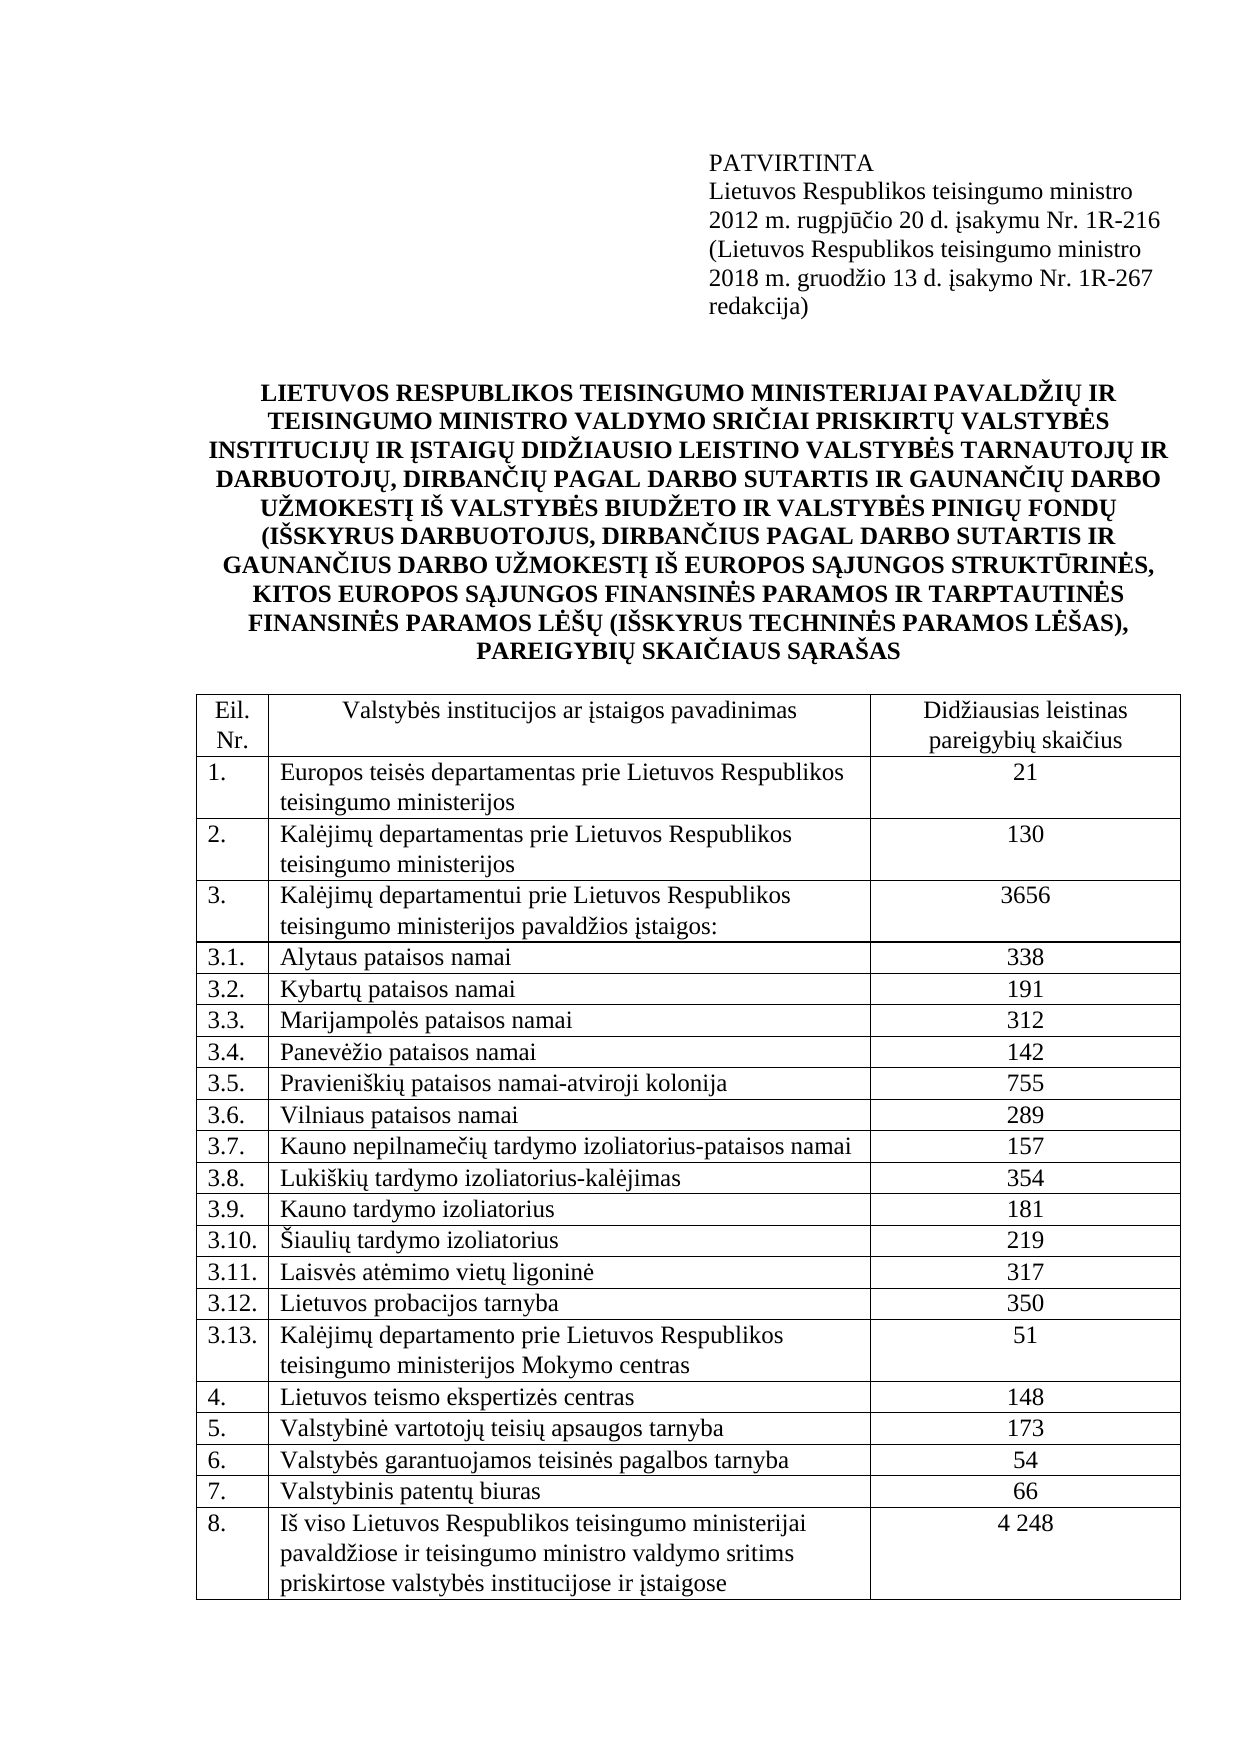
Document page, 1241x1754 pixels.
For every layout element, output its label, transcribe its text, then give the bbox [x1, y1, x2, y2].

table_cell 4 248 [871, 1508, 1180, 1599]
table_cell Valstybės garantuojamos teisinės pagalbos tarnyba [269, 1445, 870, 1475]
table_cell 7. [197, 1476, 268, 1507]
table_cell 3656 [871, 881, 1180, 941]
text PATVIRTINTA [709, 148, 1181, 176]
table_cell 3.1. [197, 943, 268, 973]
table_cell 317 [871, 1257, 1180, 1287]
table_cell Europos teisės departamentas prie Lietuvos Respublikos teisingumo ministerijos [269, 757, 870, 818]
table_cell Valstybinė vartotojų teisių apsaugos tarnyba [269, 1413, 870, 1444]
table_cell Vilniaus pataisos namai [269, 1100, 870, 1130]
table_cell 3.10. [197, 1226, 268, 1256]
table_cell 289 [871, 1100, 1180, 1130]
table_cell 3.13. [197, 1320, 268, 1381]
table_cell Panevėžio pataisos namai [269, 1037, 870, 1067]
table_cell 148 [871, 1382, 1180, 1412]
table_cell 6. [197, 1445, 268, 1475]
table_cell 350 [871, 1289, 1180, 1319]
table_cell 66 [871, 1476, 1180, 1507]
table_cell 157 [871, 1131, 1180, 1162]
table_cell Iš viso Lietuvos Respublikos teisingumo ministerijai pavaldžiose ir teisingumo ministro valdymo sritims priskirtose valstybės institucijose ir įstaigose [269, 1508, 870, 1599]
table_cell Marijampolės pataisos namai [269, 1005, 870, 1036]
table_cell Valstybinis patentų biuras [269, 1476, 870, 1507]
table_cell Alytaus pataisos namai [269, 943, 870, 973]
table_cell 3.9. [197, 1194, 268, 1224]
table_cell 3. [197, 881, 268, 941]
table_cell 3.11. [197, 1257, 268, 1287]
table_cell 3.5. [197, 1068, 268, 1099]
table_cell 4. [197, 1382, 268, 1412]
table_cell Kalėjimų departamento prie Lietuvos Respublikos teisingumo ministerijos Mokymo centras [269, 1320, 870, 1381]
table_cell Lietuvos teismo ekspertizės centras [269, 1382, 870, 1412]
table_cell 191 [871, 974, 1180, 1004]
table_cell Lietuvos probacijos tarnyba [269, 1289, 870, 1319]
table_header Eil. Nr. [197, 695, 268, 756]
table_cell Kauno tardymo izoliatorius [269, 1194, 870, 1224]
table_cell 51 [871, 1320, 1180, 1381]
table_cell 338 [871, 943, 1180, 973]
table_cell Kalėjimų departamentui prie Lietuvos Respublikos teisingumo ministerijos pavaldžios įstaigos: [269, 881, 870, 941]
table_cell Šiaulių tardymo izoliatorius [269, 1226, 870, 1256]
text LIETUVOS RESPUBLIKOS TEISINGUMO MINISTERIJAI PAVALDŽIŲ IR TEISINGUMO MINISTRO VALDYMO SRIČIAI PRISKIRTŲ VALSTYBĖS INSTITUCIJŲ IR ĮSTAIGŲ DIDŽIAUSIO LEISTINO VALSTYBĖS TARNAUTOJŲ IR DARBUOTOJŲ, DIRBANČIŲ PAGAL DARBO SUTARTIS IR GAUNANČIŲ DARBO UŽMOKESTĮ IŠ VALSTYBĖS BIUDŽETO IR VALSTYBĖS PINIGŲ FONDŲ (IŠSKYRUS DARBUOTOJUS, DIRBANČIUS PAGAL DARBO SUTARTIS IR GAUNANČIUS DARBO UŽMOKESTĮ IŠ EUROPOS SĄJUNGOS STRUKTŪRINĖS, KITOS EUROPOS SĄJUNGOS FINANSINĖS PARAMOS IR TARPTAUTINĖS FINANSINĖS PARAMOS LĖŠŲ (IŠSKYRUS TECHNINĖS PARAMOS LĖŠAS), PAREIGYBIŲ SKAIČIAUS SĄRAŠas [196, 378, 1181, 665]
text 2018 m. gruodžio 13 d. įsakymo Nr. 1R-267 redakcija) [709, 263, 1181, 320]
table_cell Kauno nepilnamečių tardymo izoliatorius-pataisos namai [269, 1131, 870, 1162]
table_cell 3.3. [197, 1005, 268, 1036]
table_cell 312 [871, 1005, 1180, 1036]
table_cell 142 [871, 1037, 1180, 1067]
table_cell 354 [871, 1163, 1180, 1193]
text 2012 m. rugpjūčio 20 d. įsakymu Nr. 1R-216 [709, 205, 1181, 234]
table_cell Kybartų pataisos namai [269, 974, 870, 1004]
table_cell 3.8. [197, 1163, 268, 1193]
table_cell 1. [197, 757, 268, 818]
table_cell 219 [871, 1226, 1180, 1256]
table_cell Lukiškių tardymo izoliatorius-kalėjimas [269, 1163, 870, 1193]
table_header Valstybės institucijos ar įstaigos pavadinimas [269, 695, 870, 756]
table_cell 3.6. [197, 1100, 268, 1130]
table_cell 2. [197, 819, 268, 879]
table_cell 3.2. [197, 974, 268, 1004]
table_cell 173 [871, 1413, 1180, 1444]
table_cell 8. [197, 1508, 268, 1599]
table_cell 3.4. [197, 1037, 268, 1067]
table_cell Pravieniškių pataisos namai-atviroji kolonija [269, 1068, 870, 1099]
table_cell Kalėjimų departamentas prie Lietuvos Respublikos teisingumo ministerijos [269, 819, 870, 879]
table_cell 3.7. [197, 1131, 268, 1162]
table_cell 5. [197, 1413, 268, 1444]
text Lietuvos Respublikos teisingumo ministro [709, 176, 1181, 205]
text (Lietuvos Respublikos teisingumo ministro [709, 234, 1181, 263]
table_cell 21 [871, 757, 1180, 818]
table_cell 181 [871, 1194, 1180, 1224]
table_cell 3.12. [197, 1289, 268, 1319]
table_header Didžiausias leistinas pareigybių skaičius [871, 695, 1180, 756]
table_cell 130 [871, 819, 1180, 879]
table_cell 755 [871, 1068, 1180, 1099]
table_cell Laisvės atėmimo vietų ligoninė [269, 1257, 870, 1287]
table_cell 54 [871, 1445, 1180, 1475]
